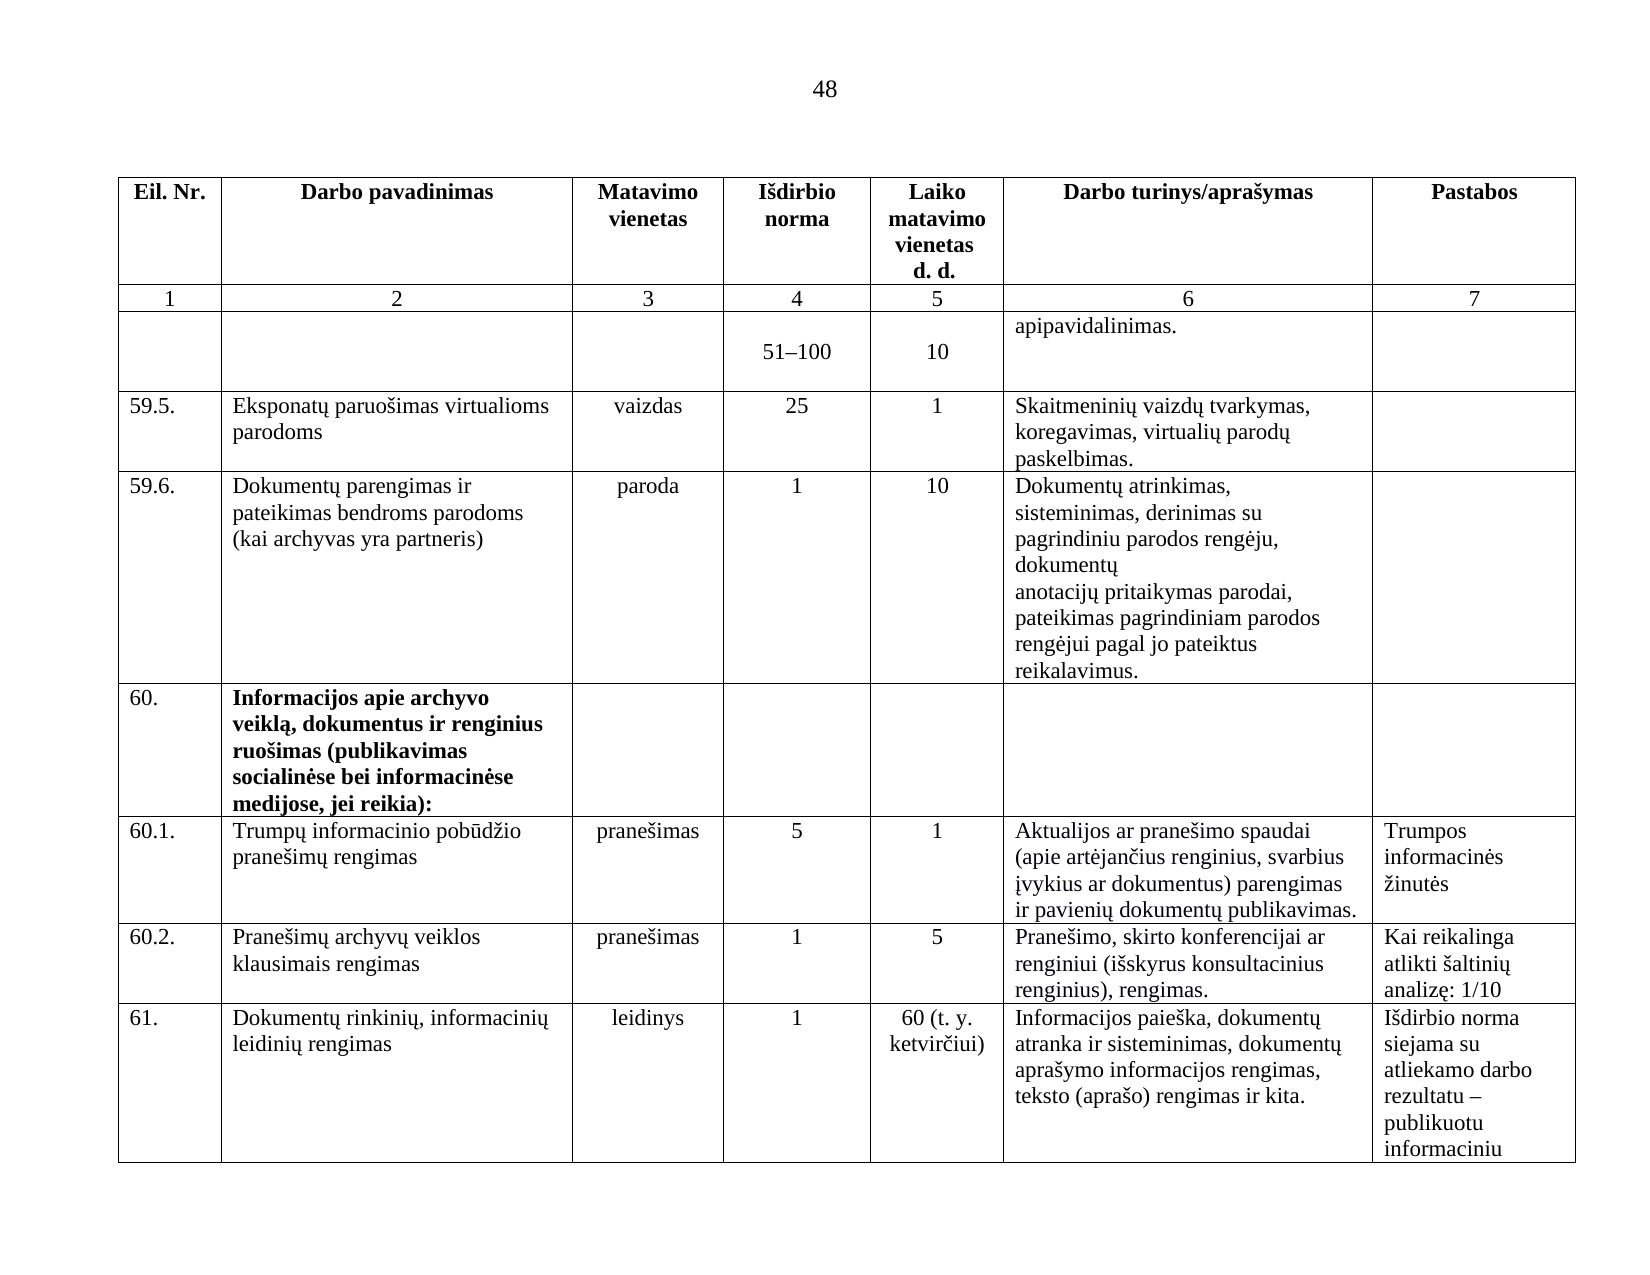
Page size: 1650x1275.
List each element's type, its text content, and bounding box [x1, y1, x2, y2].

table_cell 60 (t. y. ketvirčiui) [871, 1004, 1003, 1162]
table_cell 6 [1004, 285, 1372, 311]
table_cell Informacijos apie archyvo veiklą, dokumentus ir renginius ruošimas (publikavimas socialinėse bei informacinėse medijose, jei reikia): [222, 684, 572, 816]
table_header Darbo turinys/aprašymas [1004, 178, 1372, 284]
table_cell 25 [724, 392, 870, 471]
table_cell 1 [724, 1004, 870, 1162]
table_cell 10 [871, 472, 1003, 683]
table_header Darbo pavadinimas [222, 178, 572, 284]
table_cell 10 [871, 312, 1003, 391]
table_header Išdirbio norma [724, 178, 870, 284]
table_cell [1373, 472, 1575, 683]
table_cell 5 [724, 817, 870, 922]
table_cell [1373, 392, 1575, 471]
table_cell 61. [119, 1004, 221, 1162]
table_cell paroda [573, 472, 723, 683]
table_cell [573, 312, 723, 391]
table_cell [573, 684, 723, 816]
table_cell [724, 684, 870, 816]
table_cell 5 [871, 924, 1003, 1002]
table_cell 7 [1373, 285, 1575, 311]
table_cell [1373, 684, 1575, 816]
table_cell 4 [724, 285, 870, 311]
table_cell Pranešimų archyvų veiklos klausimais rengimas [222, 924, 572, 1002]
table_cell 3 [573, 285, 723, 311]
table_cell 60.1. [119, 817, 221, 922]
table_cell Kai reikalinga atlikti šaltinių analizę: 1/10 [1373, 924, 1575, 1002]
table_cell 2 [222, 285, 572, 311]
table_cell [222, 312, 572, 391]
table_cell pranešimas [573, 924, 723, 1002]
table_cell 59.5. [119, 392, 221, 471]
table_cell [871, 684, 1003, 816]
table_header Pastabos [1373, 178, 1575, 284]
table_cell 1 [724, 472, 870, 683]
table_cell Pranešimo, skirto konferencijai ar renginiui (išskyrus konsultacinius renginius), rengimas. [1004, 924, 1372, 1002]
table_cell Dokumentų parengimas ir pateikimas bendroms parodoms (kai archyvas yra partneris) [222, 472, 572, 683]
table_cell apipavidalinimas. [1004, 312, 1372, 391]
table_cell Trumpų informacinio pobūdžio pranešimų rengimas [222, 817, 572, 922]
table_cell 1 [724, 924, 870, 1002]
table_cell vaizdas [573, 392, 723, 471]
table_cell 60.2. [119, 924, 221, 1002]
table_cell 60. [119, 684, 221, 816]
table_cell Eksponatų paruošimas virtualioms parodoms [222, 392, 572, 471]
table_cell [119, 312, 221, 391]
table_cell [1004, 684, 1372, 816]
table_cell Skaitmeninių vaizdų tvarkymas, koregavimas, virtualių parodų paskelbimas. [1004, 392, 1372, 471]
table_cell 59.6. [119, 472, 221, 683]
table_cell 1 [119, 285, 221, 311]
table_cell [1373, 312, 1575, 391]
table_header Matavimo vienetas [573, 178, 723, 284]
table_cell Išdirbio norma siejama su atliekamo darbo rezultatu –publikuotu informaciniu [1373, 1004, 1575, 1162]
table_cell pranešimas [573, 817, 723, 922]
table_cell 5 [871, 285, 1003, 311]
table_cell Dokumentų rinkinių, informacinių leidinių rengimas [222, 1004, 572, 1162]
table_cell Informacijos paieška, dokumentų atranka ir sisteminimas, dokumentų aprašymo informacijos rengimas, teksto (aprašo) rengimas ir kita. [1004, 1004, 1372, 1162]
table_header Eil. Nr. [119, 178, 221, 284]
table_cell leidinys [573, 1004, 723, 1162]
table_cell Trumpos informacinės žinutės [1373, 817, 1575, 922]
table_header Laiko matavimo vienetas d. d. [871, 178, 1003, 284]
table_cell Aktualijos ar pranešimo spaudai (apie artėjančius renginius, svarbius įvykius ar dokumentus) parengimas ir pavienių dokumentų publikavimas. [1004, 817, 1372, 922]
table_cell 51–100 [724, 312, 870, 391]
table_cell 1 [871, 817, 1003, 922]
table_cell Dokumentų atrinkimas, sisteminimas, derinimas su pagrindiniu parodos rengėju, dokumentų anotacijų pritaikymas parodai, pateikimas pagrindiniam parodos rengėjui pagal jo pateiktus reikalavimus. [1004, 472, 1372, 683]
table_cell 1 [871, 392, 1003, 471]
